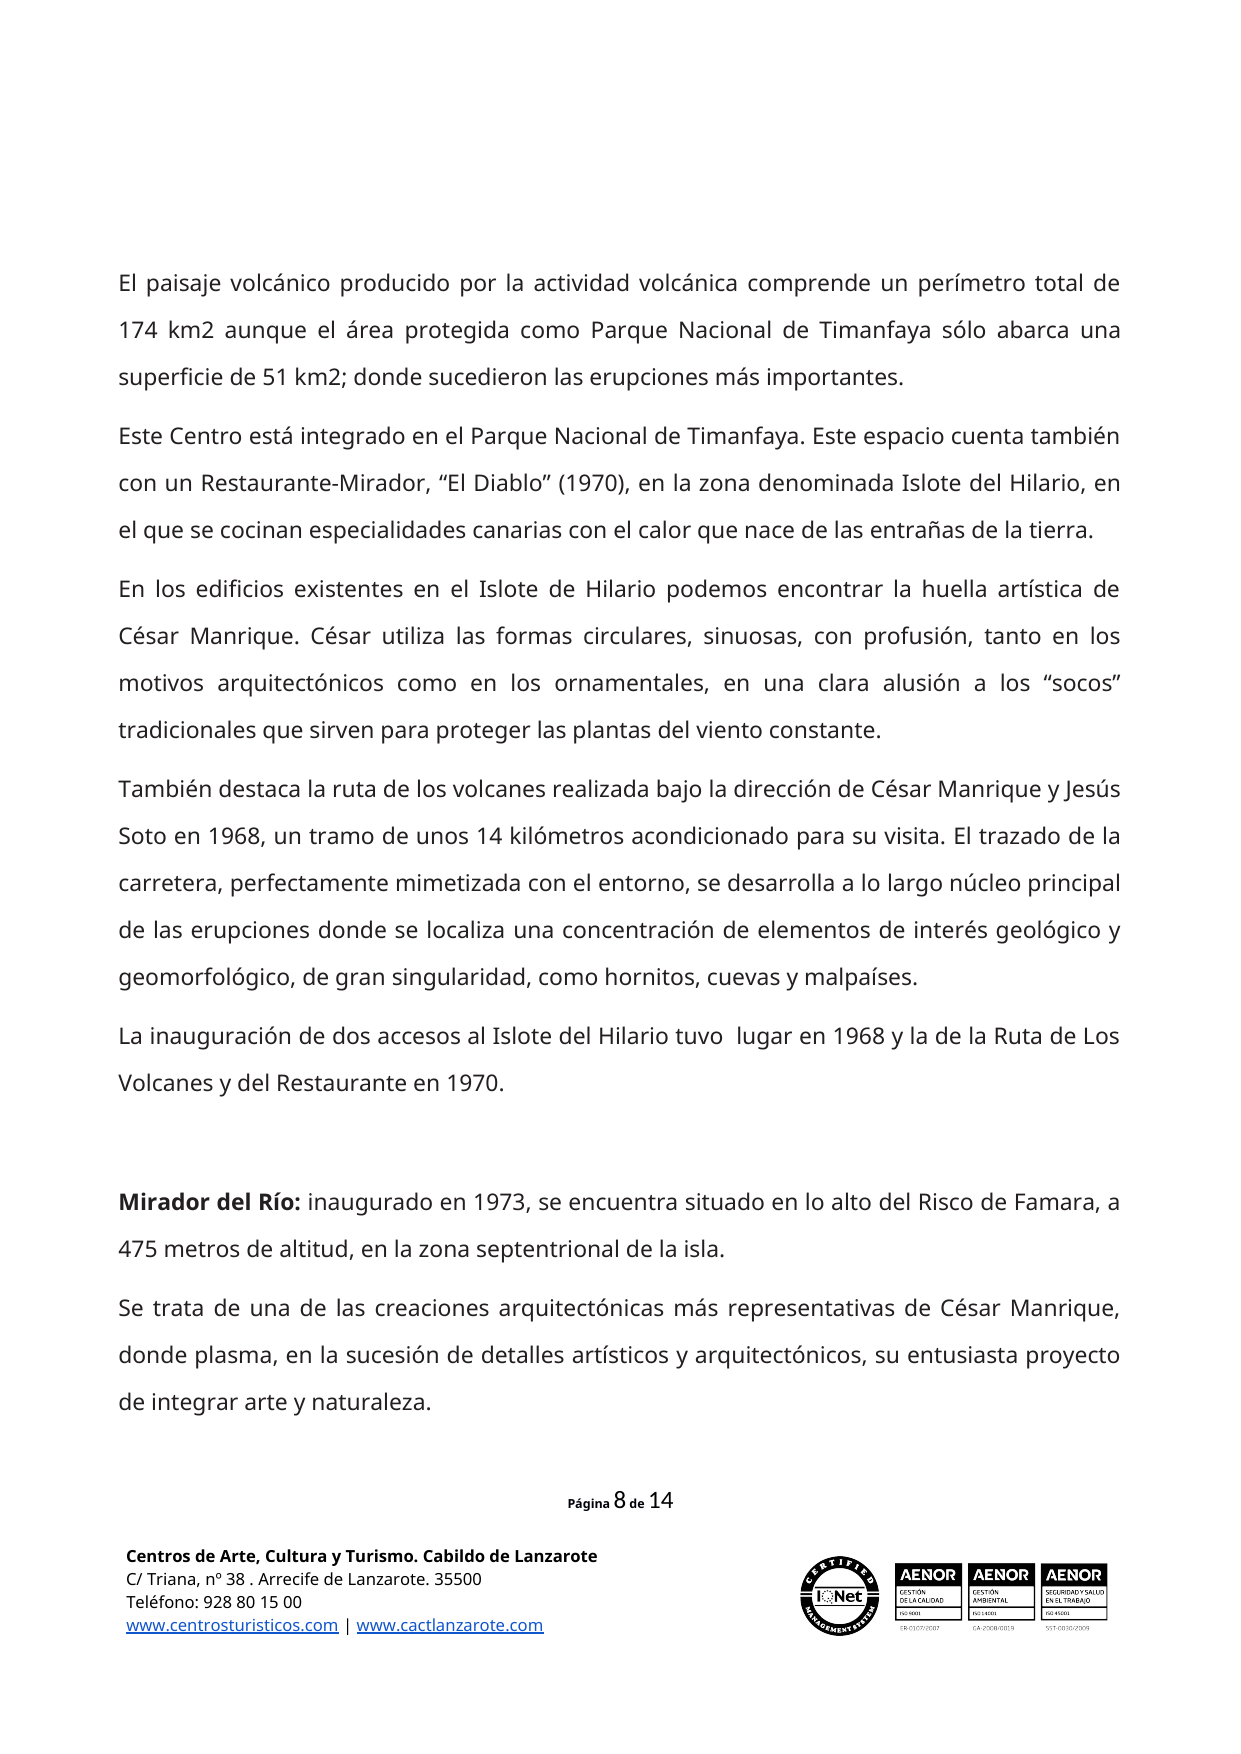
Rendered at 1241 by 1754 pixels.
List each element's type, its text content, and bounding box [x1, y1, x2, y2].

text En los edificios existentes en el Islote de Hilario podemos encontrar la huella artística de César Manrique. César utiliza las formas circulares, sinuosas, con profusión, tanto en los motivos arquitectónicos como en los ornamentales, en una clara alusión a los “socos” tradicionales que sirven para proteger las plantas del viento constante. [118, 573, 1122, 745]
picture [800, 1556, 1108, 1636]
text También destaca la ruta de los volcanes realizada bajo la dirección de César Manrique y Jesús Soto en 1968, un tramo de unos 14 kilómetros acondicionado para su visita. El trazado de la carretera, perfectamente mimetizada con el entorno, se desarrolla a lo largo núcleo principal de las erupciones donde se localiza una concentración de elementos de interés geológico y geomorfológico, de gran singularidad, como hornitos, cuevas y malpaíses. [118, 773, 1122, 992]
text Este Centro está integrado en el Parque Nacional de Timanfaya. Este espacio cuenta también con un Restaurante-Mirador, “El Diablo” (1970), en la zona denominada Islote del Hilario, en el que se cocinan especialidades canarias con el calor que nace de las entrañas de la tierra. [118, 420, 1122, 545]
text Se trata de una de las creaciones arquitectónicas más representativas de César Manrique, donde plasma, en la sucesión de detalles artísticos y arquitectónicos, su entusiasta proyecto de integrar arte y naturaleza. [118, 1292, 1122, 1417]
text Mirador del Río: inaugurado en 1973, se encuentra situado en lo alto del Risco de Famara, a 475 metros de altitud, en la zona septentrional de la isla. [118, 1186, 1122, 1264]
text El paisaje volcánico producido por la actividad volcánica comprende un perímetro total de 174 km2 aunque el área protegida como Parque Nacional de Timanfaya sólo abarca una superficie de 51 km2; donde sucedieron las erupciones más importantes. [118, 267, 1122, 392]
text La inauguración de dos accesos al Islote del Hilario tuvo lugar en 1968 y la de la Ruta de Los Volcanes y del Restaurante en 1970. [118, 1020, 1122, 1098]
